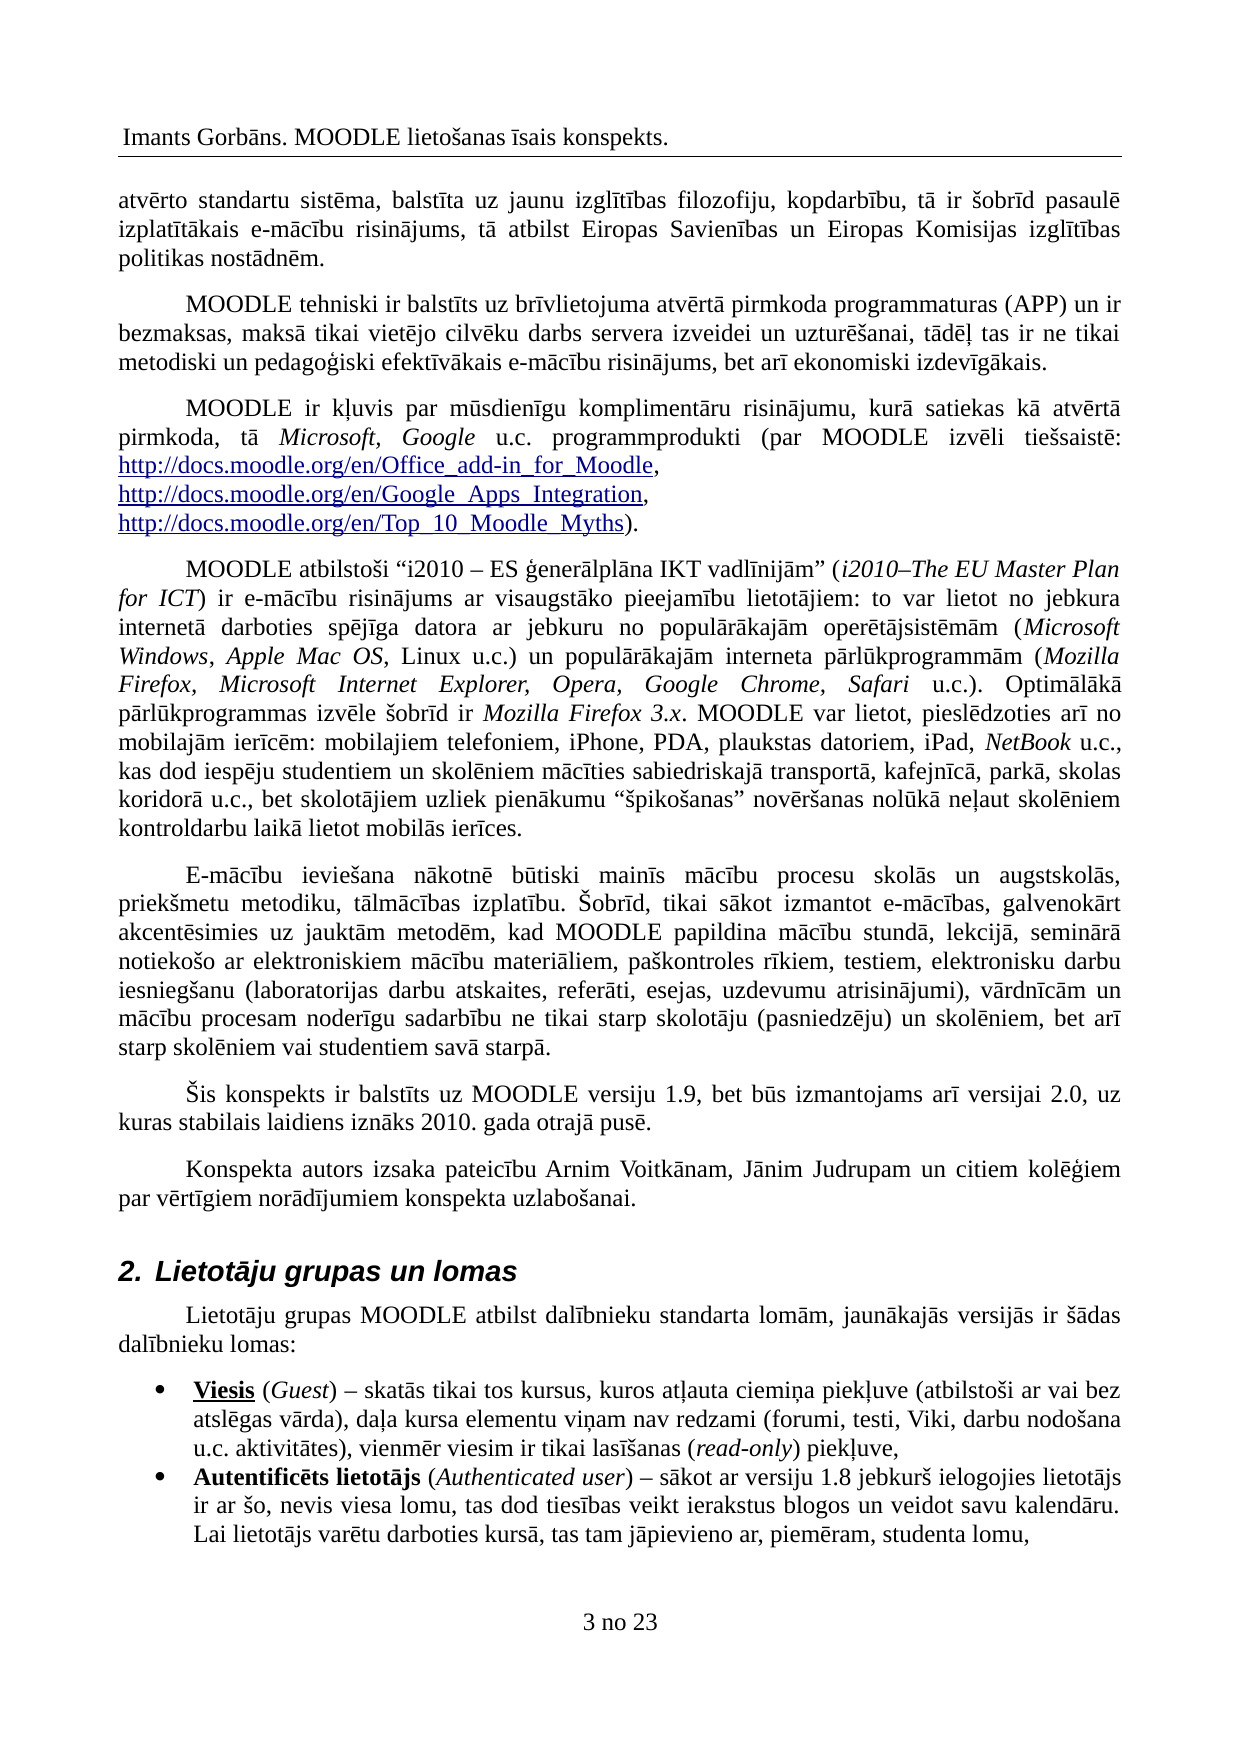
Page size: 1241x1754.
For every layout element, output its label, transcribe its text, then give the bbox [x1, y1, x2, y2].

text MOODLE atbilstoši “i2010 – ES ģenerālplāna IKT vadlīnijām” (i2010–The EU Master Plan for ICT) ir e-mācību risinājums ar visaugstāko pieejamību lietotājiem: to var lietot no jebkura internetā darboties spējīga datora ar jebkuru no populārākajām operētājsistēmām (Microsoft Windows, Apple Mac OS, Linux u.c.) un populārākajām interneta pārlūkprogrammām (Mozilla Firefox, Microsoft Internet Explorer, Opera, Google Chrome, Safari u.c.). Optimālākā pārlūkprogrammas izvēle šobrīd ir Mozilla Firefox 3.x. MOODLE var lietot, pieslēdzoties arī no mobilajām ierīcēm: mobilajiem telefoniem, iPhone, PDA, plaukstas datoriem, iPad, NetBook u.c., kas dod iespēju studentiem un skolēniem mācīties sabiedriskajā transportā, kafejnīcā, parkā, skolas koridorā u.c., bet skolotājiem uzliek pienākumu “špikošanas” novēršanas nolūkā neļaut skolēniem kontroldarbu laikā lietot mobilās ierīces. [118, 554, 1122, 842]
text MOODLE tehniski ir balstīts uz brīvlietojuma atvērtā pirmkoda programmaturas (APP) un ir bezmaksas, maksā tikai vietējo cilvēku darbs servera izveidei un uzturēšanai, tādēļ tas ir ne tikai metodiski un pedagoģiski efektīvākais e-mācību risinājums, bet arī ekonomiski izdevīgākais. [118, 289, 1122, 375]
text Šis konspekts ir balstīts uz MOODLE versiju 1.9, bet būs izmantojams arī versijai 2.0, uz kuras stabilais laidiens iznāks 2010. gada otrajā pusē. [118, 1079, 1122, 1136]
text Konspekta autors izsaka pateicību Arnim Voitkānam, Jānim Judrupam un citiem kolēģiem par vērtīgiem norādījumiem konspekta uzlabošanai. [118, 1154, 1122, 1211]
subtitle Lietotāju grupas un lomas [118, 1254, 1122, 1288]
text E-mācību ieviešana nākotnē būtiski mainīs mācību procesu skolās un augstskolās, priekšmetu metodiku, tālmācības izplatību. Šobrīd, tikai sākot izmantot e-mācības, galvenokārt akcentēsimies uz jauktām metodēm, kad MOODLE papildina mācību stundā, lekcijā, seminārā notiekošo ar elektroniskiem mācību materiāliem, paškontroles rīkiem, testiem, elektronisku darbu iesniegšanu (laboratorijas darbu atskaites, referāti, esejas, uzdevumu atrisinājumi), vārdnīcām un mācību procesam noderīgu sadarbību ne tikai starp skolotāju (pasniedzēju) un skolēniem, bet arī starp skolēniem vai studentiem savā starpā. [118, 860, 1122, 1061]
list Autentificēts lietotājs (Authenticated user) – sākot ar versiju 1.8 jebkurš ielogojies lietotājs ir ar šo, nevis viesa lomu, tas dod tiesības veikt ierakstus blogos un veidot savu kalendāru. Lai lietotājs varētu darboties kursā, tas tam jāpievieno ar, piemēram, studenta lomu, [156, 1462, 1122, 1548]
list Viesis (Guest) – skatās tikai tos kursus, kuros atļauta ciemiņa piekļuve (atbilstoši ar vai bez atslēgas vārda), daļa kursa elementu viņam nav redzami (forumi, testi, Viki, darbu nodošana u.c. aktivitātes), vienmēr viesim ir tikai lasīšanas (read-only) piekļuve, [156, 1375, 1122, 1462]
text MOODLE ir kļuvis par mūsdienīgu komplimentāru risinājumu, kurā satiekas kā atvērtā pirmkoda, tā Microsoft, Google u.c. programmprodukti (par MOODLE izvēli tiešsaistē: http://docs.moodle.org/en/Office_add-in_for_Moodle, http://docs.moodle.org/en/Google_Apps_Integration, http://docs.moodle.org/en/Top_10_Moodle_Myths). [118, 393, 1122, 537]
text Lietotāju grupas MOODLE atbilst dalībnieku standarta lomām, jaunākajās versijās ir šādas dalībnieku lomas: [118, 1300, 1122, 1358]
text atvērto standartu sistēma, balstīta uz jaunu izglītības filozofiju, kopdarbību, tā ir šobrīd pasaulē izplatītākais e-mācību risinājums, tā atbilst Eiropas Savienības un Eiropas Komisijas izglītības politikas nostādnēm. [118, 185, 1122, 271]
